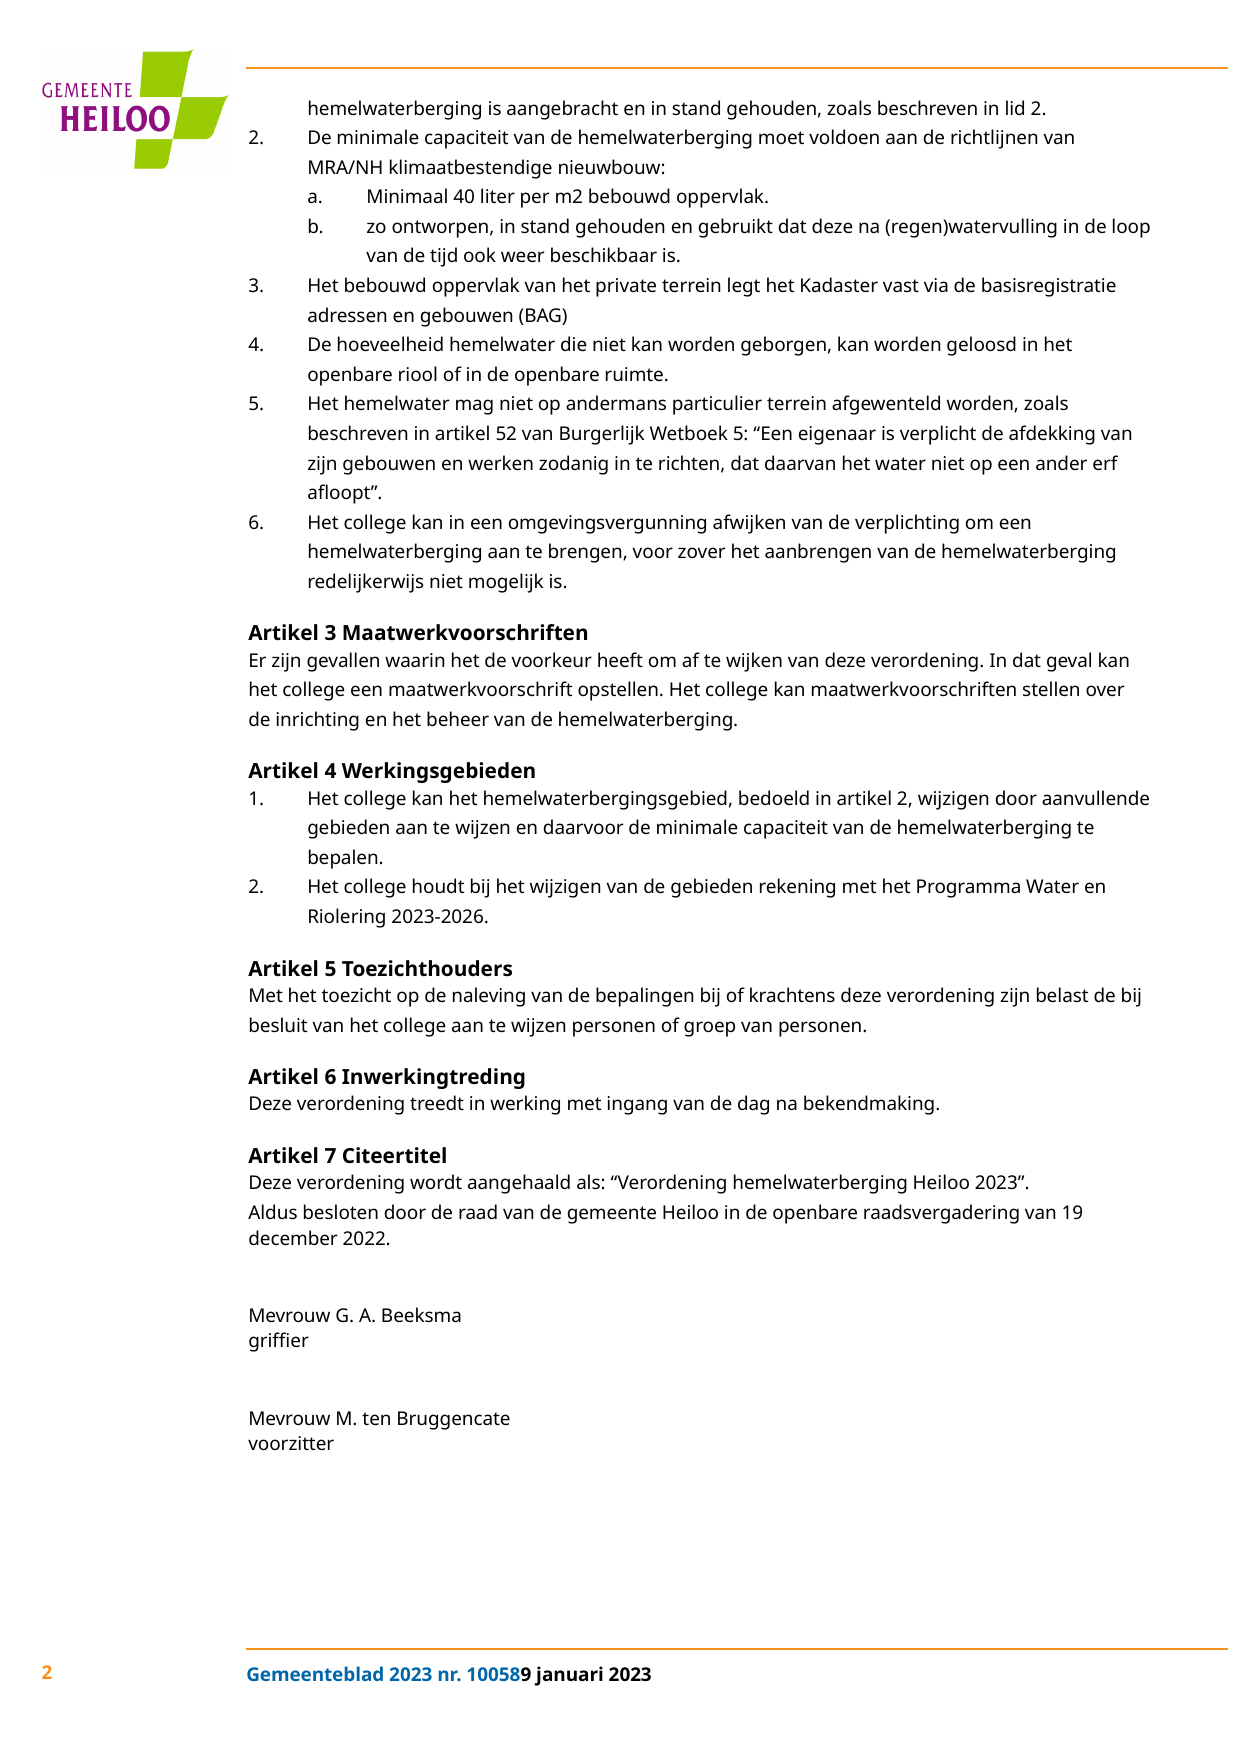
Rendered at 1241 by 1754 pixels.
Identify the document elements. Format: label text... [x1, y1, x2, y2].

list Minimaal 40 liter per m2 bebouwd oppervlak. [307, 183, 1152, 209]
list Het bebouwd oppervlak van het private terrein legt het Kadaster vast via de basisregistratie adressen en gebouwen (BAG) [248, 272, 1152, 328]
text Deze verordening treedt in werking met ingang van de dag na bekendmaking. [248, 1091, 1152, 1116]
list De minimale capaciteit van de hemelwaterberging moet voldoen aan de richtlijnen van MRA/NH klimaatbestendige nieuwbouw: [248, 124, 1152, 180]
list Het college kan in een omgevingsvergunning afwijken van de verplichting om een hemelwaterberging aan te brengen, voor zover het aanbrengen van de hemelwaterberging redelijkerwijs niet mogelijk is. [248, 509, 1152, 594]
text Artikel 3 Maatwerkvoorschriften [248, 618, 1152, 647]
list Het college kan het hemelwaterbergingsgebied, bedoeld in artikel 2, wijzigen door aanvullende gebieden aan te wijzen en daarvoor de minimale capaciteit van de hemelwaterberging te bepalen. [248, 785, 1152, 870]
text Er zijn gevallen waarin het de voorkeur heeft om af te wijken van deze verordening. In dat geval kan het college een maatwerkvoorschrift opstellen. Het college kan maatwerkvoorschriften stellen over de inrichting en het beheer van de hemelwaterberging. [248, 647, 1152, 732]
text Artikel 6 Inwerkingtreding [248, 1062, 1152, 1091]
text Met het toezicht op de naleving van de bepalingen bij of krachtens deze verordening zijn belast de bij besluit van het college aan te wijzen personen of groep van personen. [248, 982, 1152, 1037]
list Het college houdt bij het wijzigen van de gebieden rekening met het Programma Water en Riolering 2023-2026. [248, 874, 1152, 929]
text Artikel 7 Citeertitel [248, 1141, 1152, 1169]
text Artikel 5 Toezichthouders [248, 954, 1152, 982]
list hemelwaterberging is aangebracht en in stand gehouden, zoals beschreven in lid 2. [248, 95, 1152, 121]
list De hoeveelheid hemelwater die niet kan worden geborgen, kan worden geloosd in het openbare riool of in de openbare ruimte. [248, 331, 1152, 387]
text Artikel 4 Werkingsgebieden [248, 757, 1152, 785]
text griffier [248, 1328, 1152, 1353]
text Mevrouw G. A. Beeksma [248, 1302, 1152, 1328]
text Mevrouw M. ten Bruggencate [248, 1405, 1152, 1431]
text Aldus besloten door de raad van de gemeente Heiloo in de openbare raadsvergadering van 19 december 2022. [248, 1199, 1152, 1251]
text voorzitter [248, 1431, 1152, 1456]
list Het hemelwater mag niet op andermans particulier terrein afgewenteld worden, zoals beschreven in artikel 52 van Burgerlijk Wetboek 5: “Een eigenaar is verplicht de afdekking van zijn gebouwen en werken zodanig in te richten, dat daarvan het water niet op een ander erf afloopt”. [248, 391, 1152, 505]
picture [41, 47, 231, 172]
list zo ontworpen, in stand gehouden en gebruikt dat deze na (regen)watervulling in de loop van de tijd ook weer beschikbaar is. [307, 213, 1152, 268]
text Deze verordening wordt aangehaald als: “Verordening hemelwaterberging Heiloo 2023”. [248, 1169, 1152, 1195]
